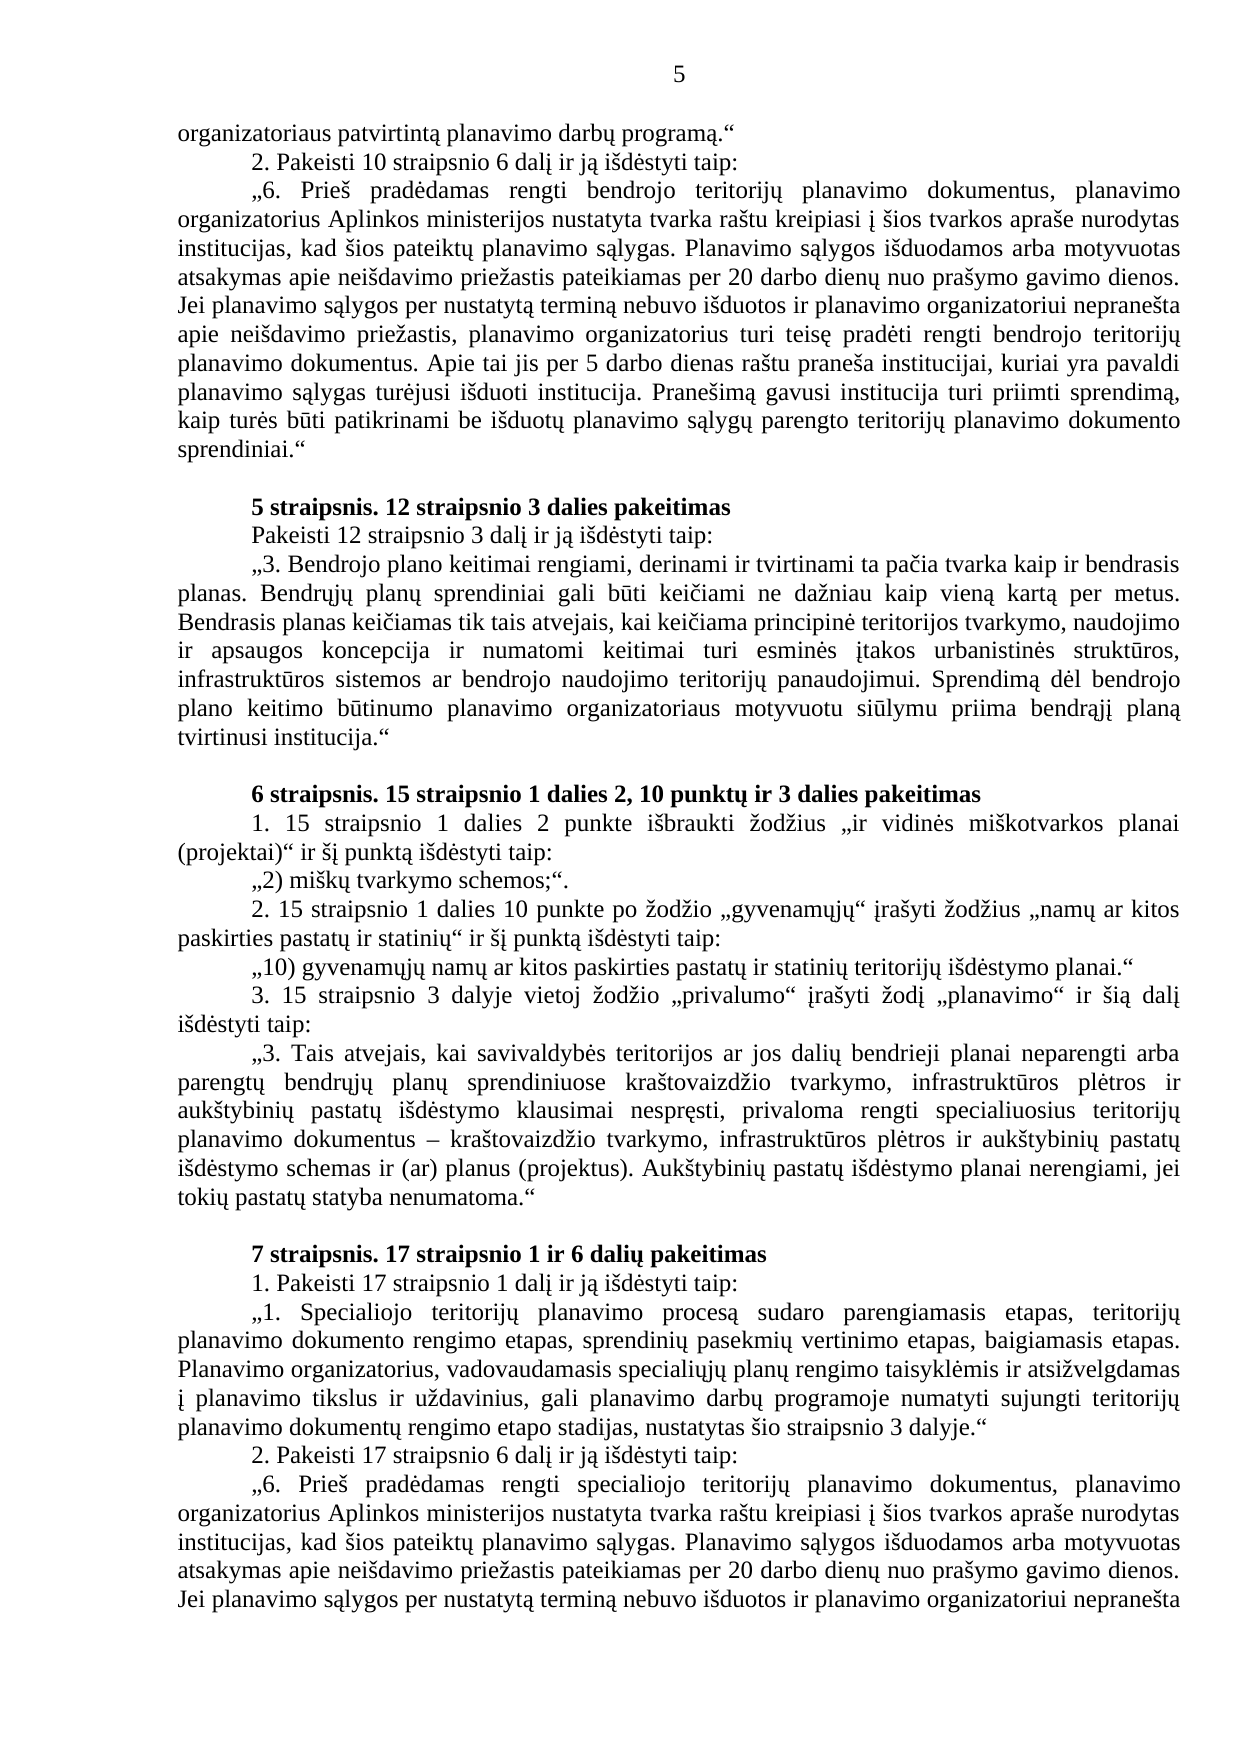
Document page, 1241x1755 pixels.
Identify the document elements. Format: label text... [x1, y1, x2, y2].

text 2. Pakeisti 17 straipsnio 6 dalį ir ją išdėstyti taip: [177, 1441, 1181, 1469]
text „2) miškų tvarkymo schemos;“. [177, 866, 1181, 894]
text „6. Prieš pradėdamas rengti specialiojo teritorijų planavimo dokumentus, planavimo organizatorius Aplinkos ministerijos nustatyta tvarka raštu kreipiasi į šios tvarkos apraše nurodytas institucijas, kad šios pateiktų planavimo sąlygas. Planavimo sąlygos išduodamos arba motyvuotas atsakymas apie neišdavimo priežastis pateikiamas per 20 darbo dienų nuo prašymo gavimo dienos. Jei planavimo sąlygos per nustatytą terminą nebuvo išduotos ir planavimo organizatoriui nepranešta [177, 1469, 1181, 1613]
text „10) gyvenamųjų namų ar kitos paskirties pastatų ir statinių teritorijų išdėstymo planai.“ [177, 952, 1181, 981]
text „1. Specialiojo teritorijų planavimo procesą sudaro parengiamasis etapas, teritorijų planavimo dokumento rengimo etapas, sprendinių pasekmių vertinimo etapas, baigiamasis etapas. Planavimo organizatorius, vadovaudamasis specialiųjų planų rengimo taisyklėmis ir atsižvelgdamas į planavimo tikslus ir uždavinius, gali planavimo darbų programoje numatyti sujungti teritorijų planavimo dokumentų rengimo etapo stadijas, nustatytas šio straipsnio 3 dalyje.“ [177, 1297, 1181, 1441]
text 5 straipsnis. 12 straipsnio 3 dalies pakeitimas [177, 492, 1181, 521]
text 1. Pakeisti 17 straipsnio 1 dalį ir ją išdėstyti taip: [177, 1268, 1181, 1297]
text „3. Bendrojo plano keitimai rengiami, derinami ir tvirtinami ta pačia tvarka kaip ir bendrasis planas. Bendrųjų planų sprendiniai gali būti keičiami ne dažniau kaip vieną kartą per metus. Bendrasis planas keičiamas tik tais atvejais, kai keičiama principinė teritorijos tvarkymo, naudojimo ir apsaugos koncepcija ir numatomi keitimai turi esminės įtakos urbanistinės struktūros, infrastruktūros sistemos ar bendrojo naudojimo teritorijų panaudojimui. Sprendimą dėl bendrojo plano keitimo būtinumo planavimo organizatoriaus motyvuotu siūlymu priima bendrąjį planą tvirtinusi institucija.“ [177, 549, 1181, 751]
text 2. 15 straipsnio 1 dalies 10 punkte po žodžio „gyvenamųjų“ įrašyti žodžius „namų ar kitos paskirties pastatų ir statinių“ ir šį punktą išdėstyti taip: [177, 894, 1181, 952]
text organizatoriaus patvirtintą planavimo darbų programą.“ [177, 118, 1181, 147]
text Pakeisti 12 straipsnio 3 dalį ir ją išdėstyti taip: [177, 521, 1181, 549]
text 1. 15 straipsnio 1 dalies 2 punkte išbraukti žodžius „ir vidinės miškotvarkos planai (projektai)“ ir šį punktą išdėstyti taip: [177, 808, 1181, 866]
text 6 straipsnis. 15 straipsnio 1 dalies 2, 10 punktų ir 3 dalies pakeitimas [177, 779, 1181, 808]
text „6. Prieš pradėdamas rengti bendrojo teritorijų planavimo dokumentus, planavimo organizatorius Aplinkos ministerijos nustatyta tvarka raštu kreipiasi į šios tvarkos apraše nurodytas institucijas, kad šios pateiktų planavimo sąlygas. Planavimo sąlygos išduodamos arba motyvuotas atsakymas apie neišdavimo priežastis pateikiamas per 20 darbo dienų nuo prašymo gavimo dienos. Jei planavimo sąlygos per nustatytą terminą nebuvo išduotos ir planavimo organizatoriui nepranešta apie neišdavimo priežastis, planavimo organizatorius turi teisę pradėti rengti bendrojo teritorijų planavimo dokumentus. Apie tai jis per 5 darbo dienas raštu praneša institucijai, kuriai yra pavaldi planavimo sąlygas turėjusi išduoti institucija. Pranešimą gavusi institucija turi priimti sprendimą, kaip turės būti patikrinami be išduotų planavimo sąlygų parengto teritorijų planavimo dokumento sprendiniai.“ [177, 176, 1181, 463]
text 2. Pakeisti 10 straipsnio 6 dalį ir ją išdėstyti taip: [177, 147, 1181, 176]
text 7 straipsnis. 17 straipsnio 1 ir 6 dalių pakeitimas [177, 1239, 1181, 1268]
text „3. Tais atvejais, kai savivaldybės teritorijos ar jos dalių bendrieji planai neparengti arba parengtų bendrųjų planų sprendiniuose kraštovaizdžio tvarkymo, infrastruktūros plėtros ir aukštybinių pastatų išdėstymo klausimai nespręsti, privaloma rengti specialiuosius teritorijų planavimo dokumentus – kraštovaizdžio tvarkymo, infrastruktūros plėtros ir aukštybinių pastatų išdėstymo schemas ir (ar) planus (projektus). Aukštybinių pastatų išdėstymo planai nerengiami, jei tokių pastatų statyba nenumatoma.“ [177, 1038, 1181, 1211]
text 3. 15 straipsnio 3 dalyje vietoj žodžio „privalumo“ įrašyti žodį „planavimo“ ir šią dalį išdėstyti taip: [177, 981, 1181, 1038]
